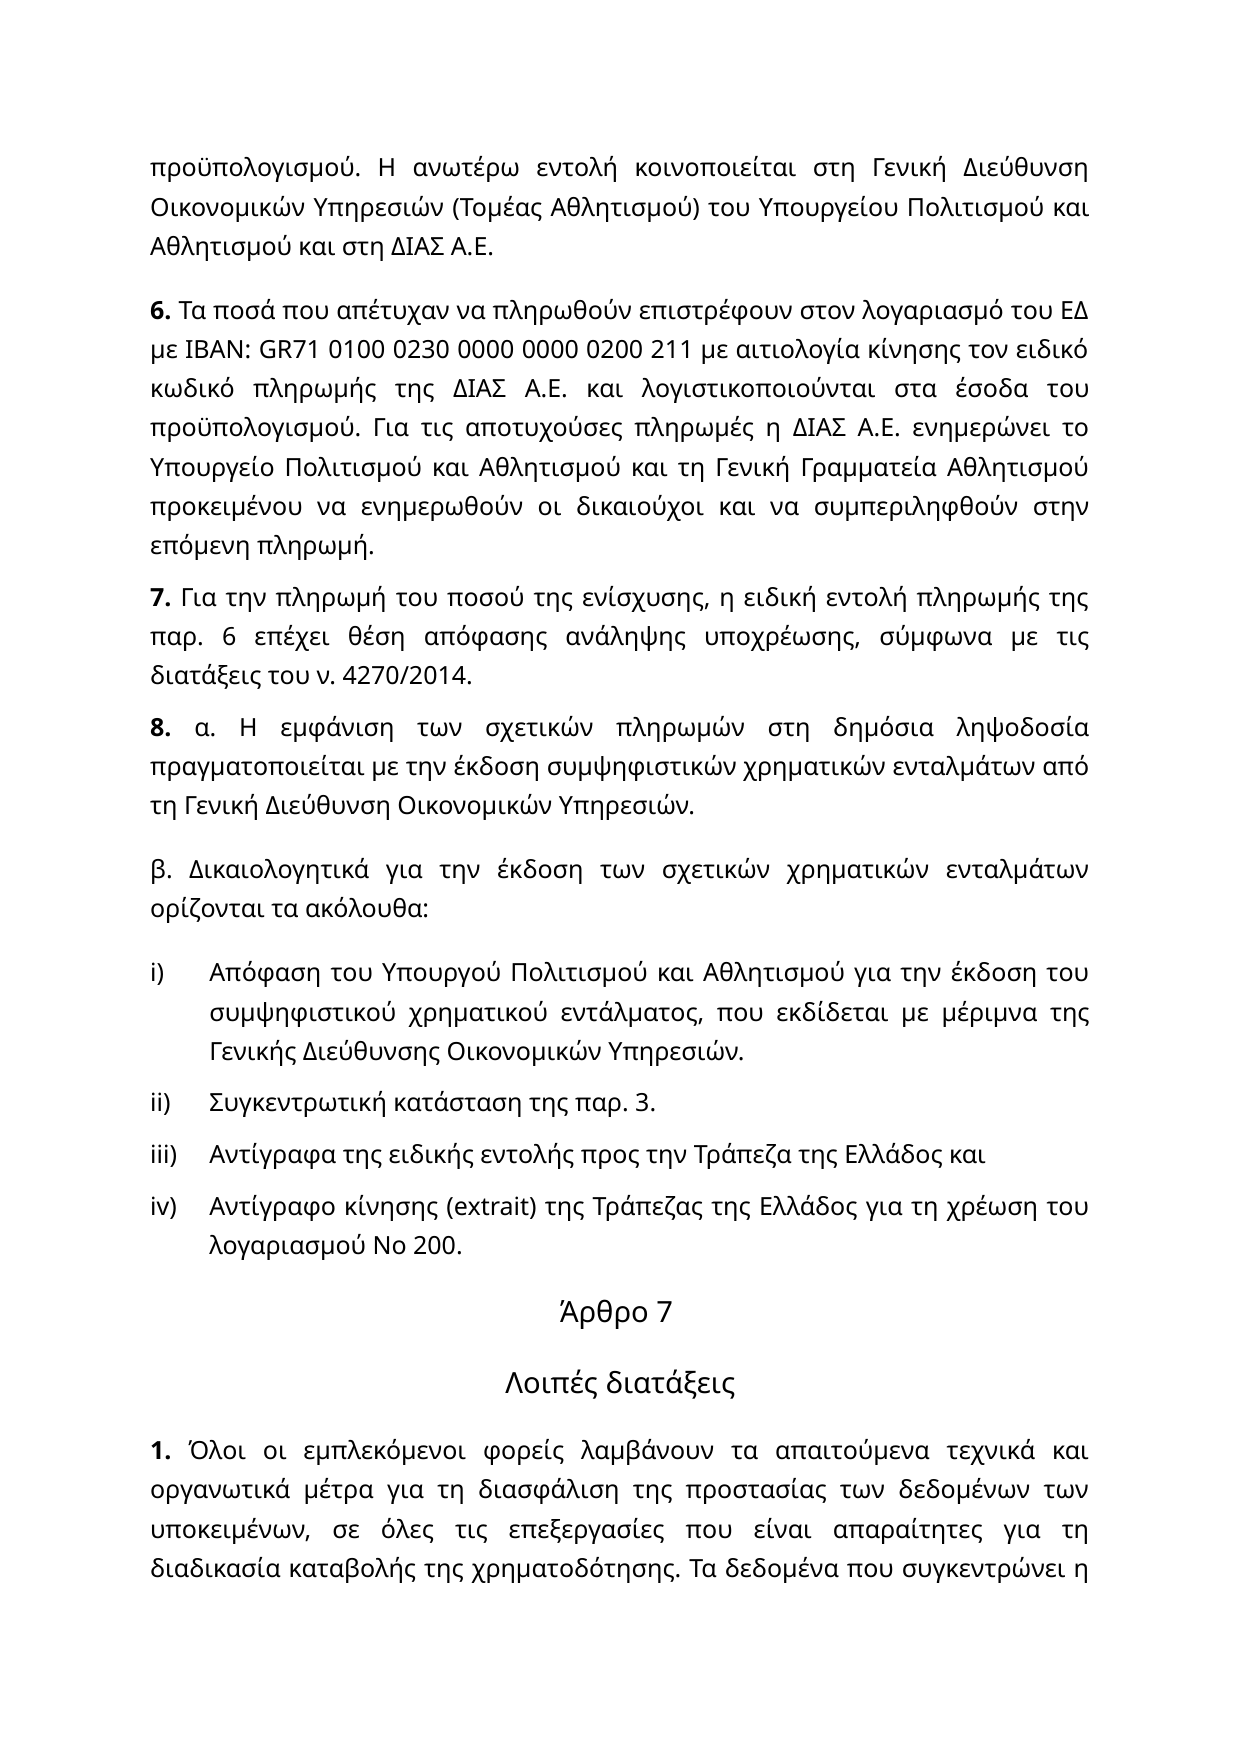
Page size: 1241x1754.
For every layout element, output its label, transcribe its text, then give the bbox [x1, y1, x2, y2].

text 1. Όλοι οι εμπλεκόμενοι φορείς λαμβάνουν τα απαιτούμενα τεχνικά και οργανωτικά μέτρα για τη διασφάλιση της προστασίας των δεδομένων των υποκειμένων, σε όλες τις επεξεργασίες που είναι απαραίτητες για τη διαδικασία καταβολής της χρηματοδότησης. Τα δεδομένα που συγκεντρώνει η [150, 1433, 1090, 1584]
list i) Απόφαση του Υπουργού Πολιτισμού και Αθλητισμού για την έκδοση του συμψηφιστικού χρηματικού εντάλματος, που εκδίδεται με μέριμνα της Γενικής Διεύθυνσης Οικονομικών Υπηρεσιών. [150, 955, 1090, 1067]
list iii) Αντίγραφα της ειδικής εντολής προς την Τράπεζα της Ελλάδος και [150, 1137, 1090, 1171]
text 8. α. Η εμφάνιση των σχετικών πληρωμών στη δημόσια ληψοδοσία πραγματοποιείται με την έκδοση συμψηφιστικών χρηματικών ενταλμάτων από τη Γενική Διεύθυνση Οικονομικών Υπηρεσιών. [150, 709, 1090, 822]
text 6. Τα ποσά που απέτυχαν να πληρωθούν επιστρέφουν στον λογαριασμό του ΕΔ με ΙΒΑΝ: GR71 0100 0230 0000 0000 0200 211 με αιτιολογία κίνησης τον ειδικό κωδικό πληρωμής της ΔΙΑΣ Α.Ε. και λογιστικοποιούνται στα έσοδα του προϋπολογισμού. Για τις αποτυχούσες πληρωμές η ΔΙΑΣ Α.Ε. ενημερώνει το Υπουργείο Πολιτισμού και Αθλητισμού και τη Γενική Γραμματεία Αθλητισμού προκειμένου να ενημερωθούν οι δικαιούχοι και να συμπεριληφθούν στην επόμενη πληρωμή. [150, 292, 1090, 562]
subtitle Λοιπές διατάξεις [150, 1362, 1090, 1402]
text προϋπολογισμού. Η ανωτέρω εντολή κοινοποιείται στη Γενική Διεύθυνση Οικονομικών Υπηρεσιών (Τομέας Αθλητισμού) του Υπουργείου Πολιτισμού και Αθλητισμού και στη ΔΙΑΣ Α.Ε. [150, 150, 1090, 262]
subtitle Άρθρο 7 [150, 1292, 1090, 1331]
list ii) Συγκεντρωτική κατάσταση της παρ. 3. [150, 1085, 1090, 1119]
text 7. Για την πληρωμή του ποσού της ενίσχυσης, η ειδική εντολή πληρωμής της παρ. 6 επέχει θέση απόφασης ανάληψης υποχρέωσης, σύμφωνα με τις διατάξεις του ν. 4270/2014. [150, 579, 1090, 692]
text β. Δικαιολογητικά για την έκδοση των σχετικών χρηματικών ενταλμάτων ορίζονται τα ακόλουθα: [150, 852, 1090, 925]
list iv) Αντίγραφο κίνησης (extrait) της Τράπεζας της Ελλάδος για τη χρέωση του λογαριασμού Νο 200. [150, 1188, 1090, 1262]
